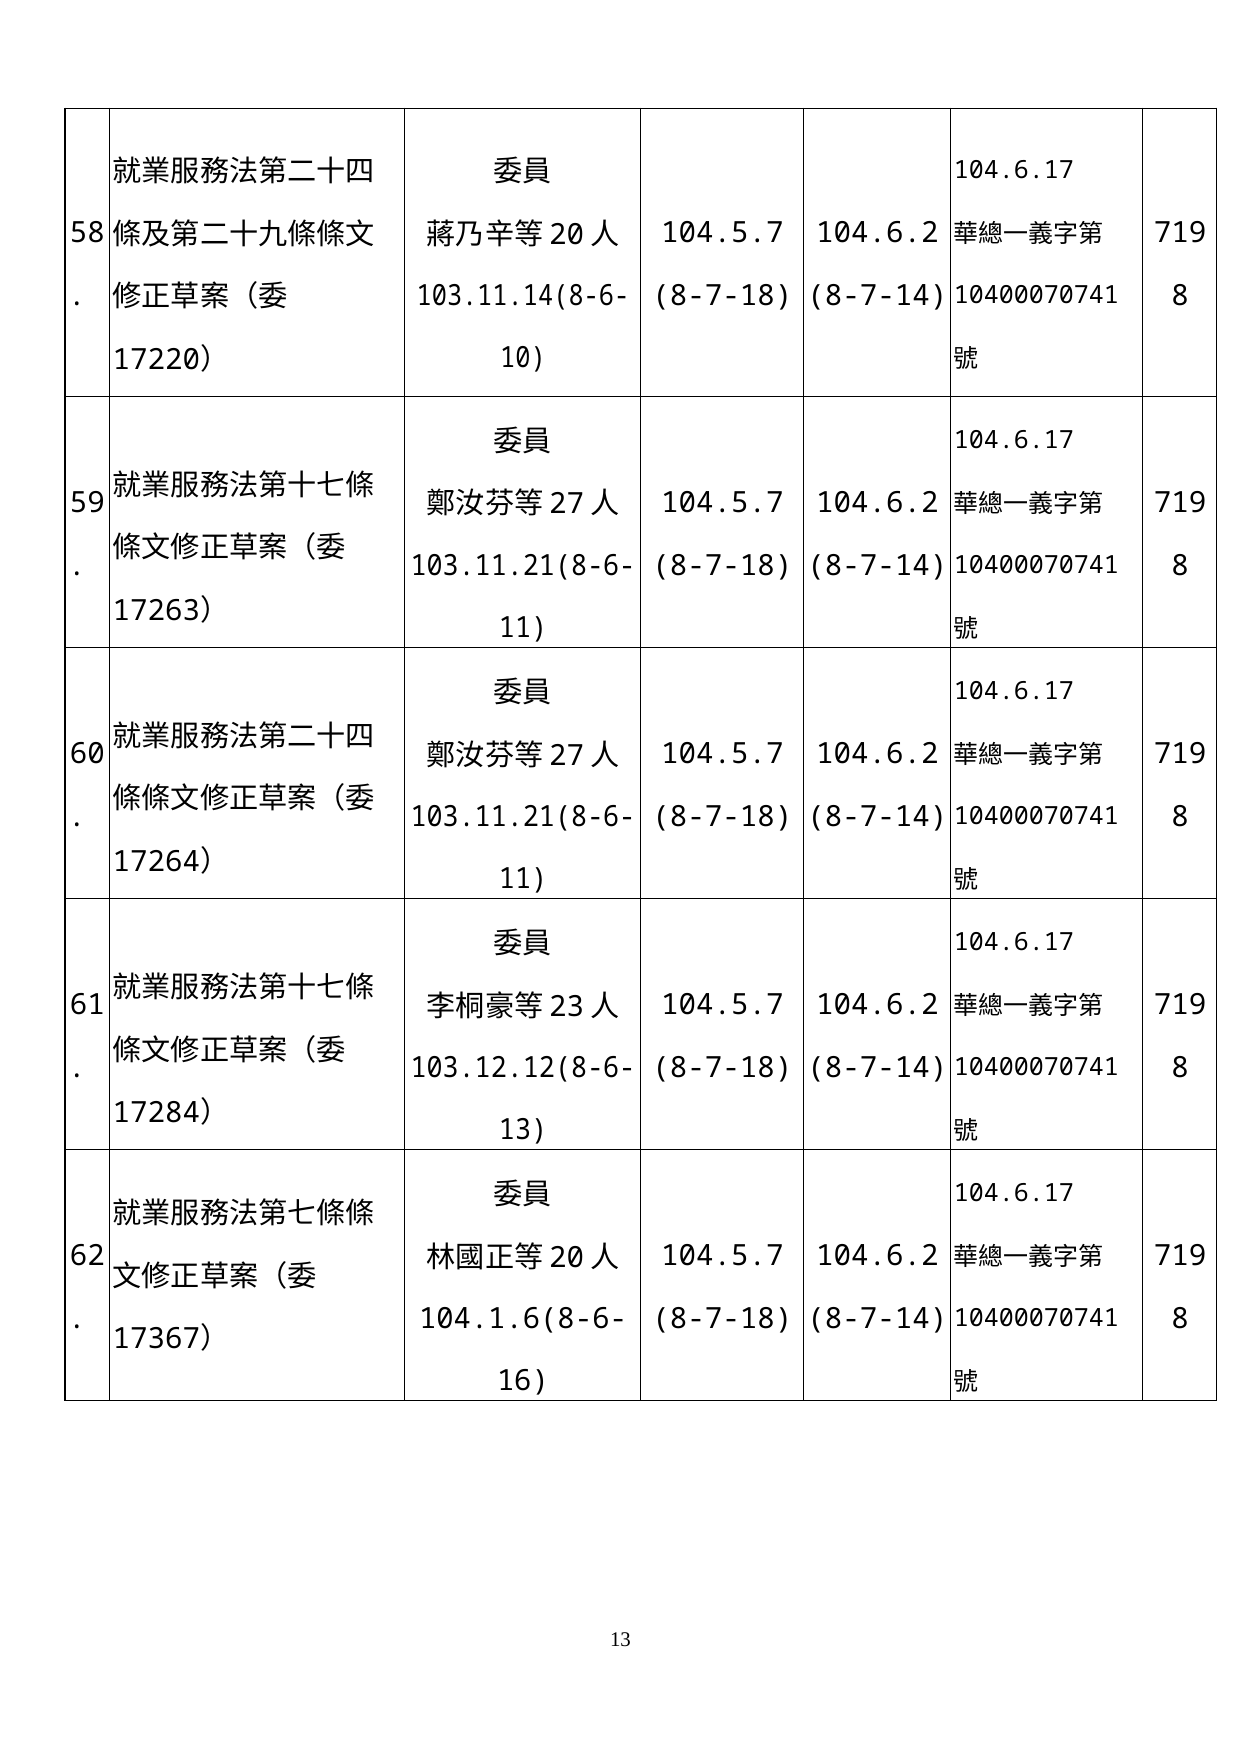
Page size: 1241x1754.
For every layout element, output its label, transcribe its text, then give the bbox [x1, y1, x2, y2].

table_cell 就業服務法第七條條文修正草案（委17367） [110, 1150, 404, 1400]
table_cell 104.5.7 (8-7-18) [641, 397, 803, 647]
table_cell [66, 109, 109, 396]
table_cell [66, 1150, 109, 1400]
table_cell 104.6.2 (8-7-14) [804, 899, 950, 1149]
table_cell 7198 [1143, 109, 1216, 396]
table_cell 104.5.7 (8-7-18) [641, 109, 803, 396]
table_cell 104.6.17 華總一義字第10400070741號 [951, 397, 1142, 647]
table_cell 104.6.2 (8-7-14) [804, 648, 950, 898]
table_cell 7198 [1143, 397, 1216, 647]
table_cell 104.6.17 華總一義字第10400070741號 [951, 648, 1142, 898]
table_cell 就業服務法第十七條條文修正草案（委17284） [110, 899, 404, 1149]
table_cell [66, 648, 109, 898]
table_cell 104.5.7 (8-7-18) [641, 648, 803, 898]
table_cell [66, 899, 109, 1149]
table_cell 104.5.7 (8-7-18) [641, 1150, 803, 1400]
table_cell 7198 [1143, 648, 1216, 898]
table_cell [66, 397, 109, 647]
table_cell 7198 [1143, 899, 1216, 1149]
table_cell 104.5.7 (8-7-18) [641, 899, 803, 1149]
table_cell 就業服務法第二十四條條文修正草案（委17264） [110, 648, 404, 898]
table_cell 104.6.17 華總一義字第10400070741號 [951, 1150, 1142, 1400]
table_cell 104.6.17 華總一義字第10400070741號 [951, 109, 1142, 396]
table_cell 104.6.2 (8-7-14) [804, 109, 950, 396]
table_cell 委員 鄭汝芬等27人103.11.21(8-6-11) [405, 648, 640, 898]
table_cell 7198 [1143, 1150, 1216, 1400]
table_cell 委員 蔣乃辛等20人103.11.14(8-6-10) [405, 109, 640, 396]
table_cell 委員 李桐豪等23人103.12.12(8-6-13) [405, 899, 640, 1149]
table_cell 就業服務法第十七條條文修正草案（委17263） [110, 397, 404, 647]
table_cell 委員 鄭汝芬等27人103.11.21(8-6-11) [405, 397, 640, 647]
table_cell 104.6.2 (8-7-14) [804, 397, 950, 647]
table_cell 104.6.2 (8-7-14) [804, 1150, 950, 1400]
table_cell 委員 林國正等20人104.1.6(8-6-16) [405, 1150, 640, 1400]
table_cell 就業服務法第二十四條及第二十九條條文修正草案（委17220） [110, 109, 404, 396]
table_cell 104.6.17 華總一義字第10400070741號 [951, 899, 1142, 1149]
